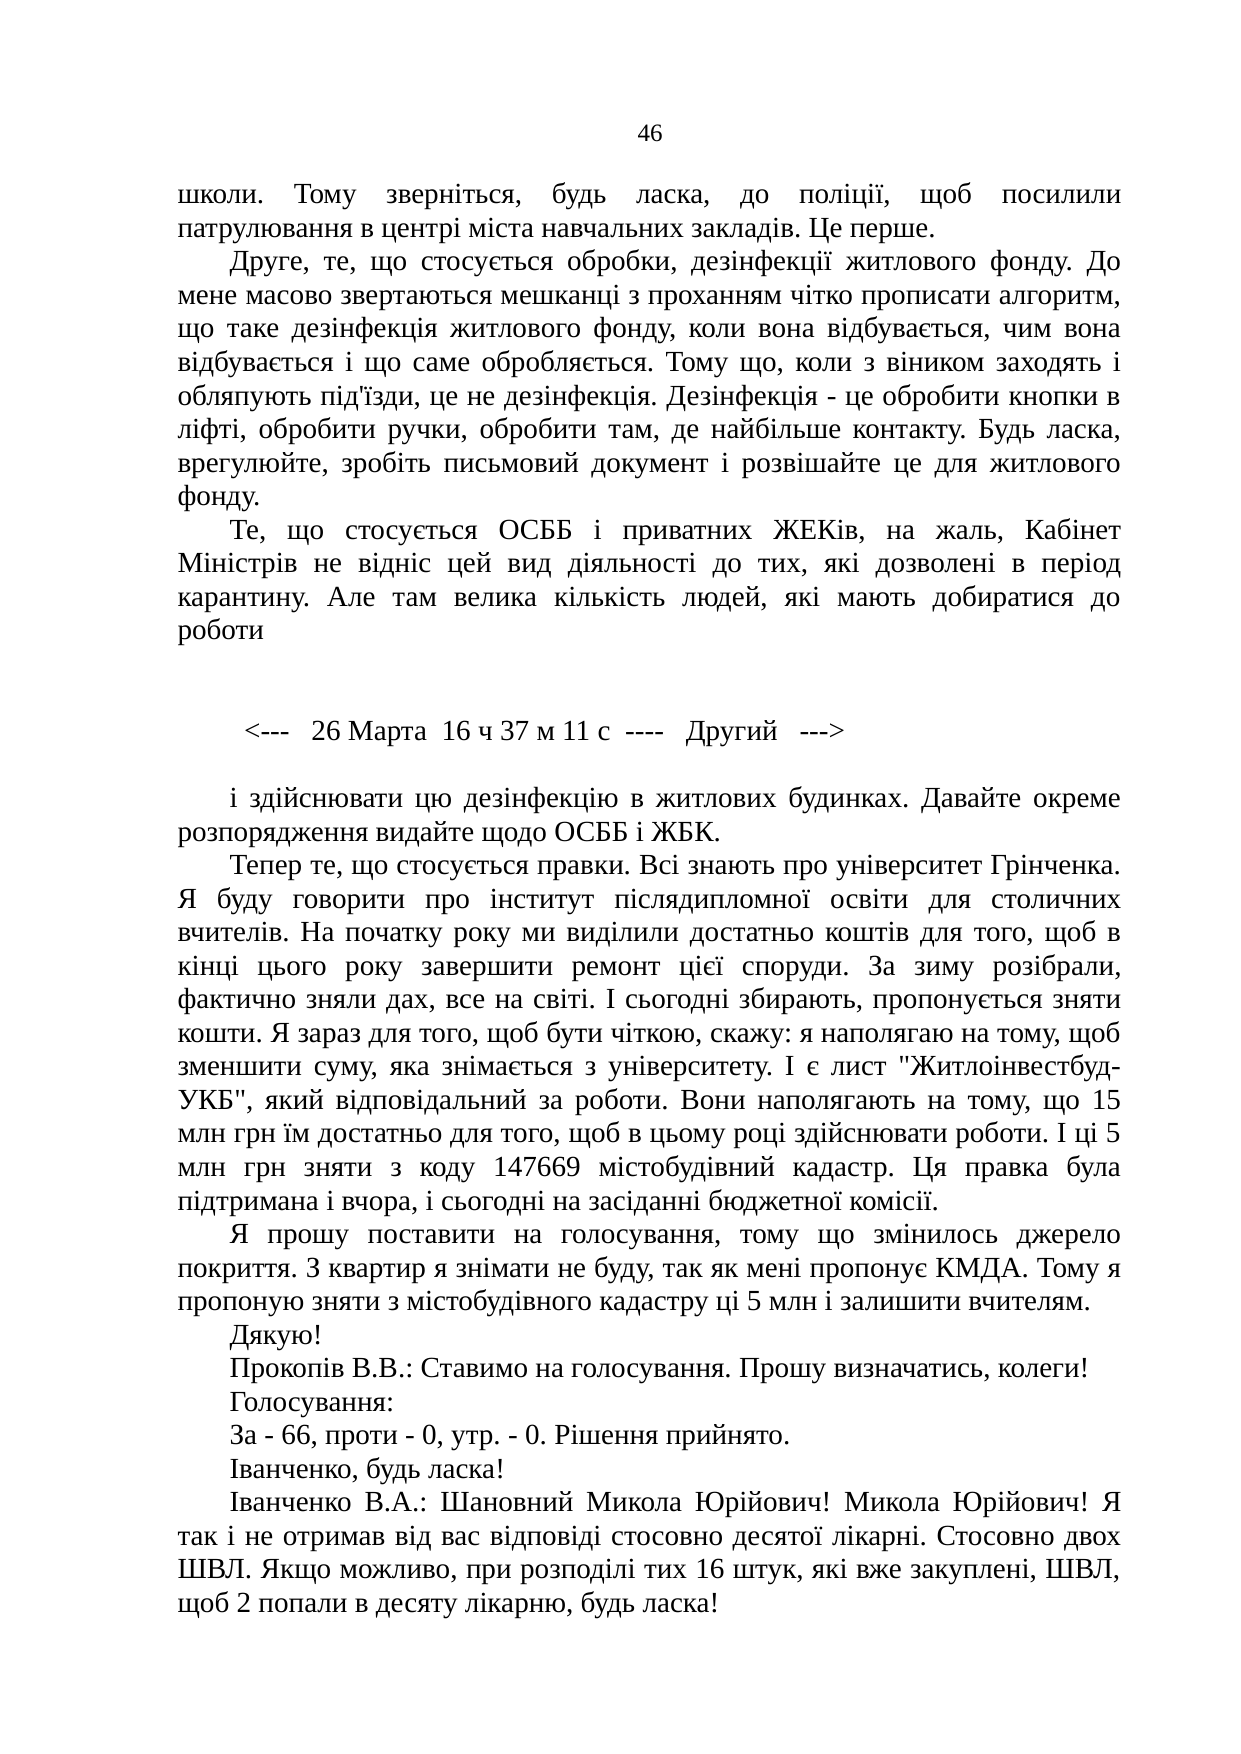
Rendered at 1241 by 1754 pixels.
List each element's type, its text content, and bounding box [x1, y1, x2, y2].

text Тепер те, що стосується правки. Всі знають про університет Грінченка. Я буду говорити про інститут післядипломної освіти для столичних вчителів. На початку року ми виділили достатньо коштів для того, щоб в кінці цього року завершити ремонт цієї споруди. За зиму розібрали, фактично зняли дах, все на світі. І сьогодні збирають, пропонується зняти кошти. Я зараз для того, щоб бути чіткою, скажу: я наполягаю на тому, щоб зменшити суму, яка знімається з університету. І є лист "Житлоінвестбуд-УКБ", який відповідальний за роботи. Вони наполягають на тому, що 15 млн грн їм достатньо для того, щоб в цьому році здійснювати роботи. І ці 5 млн грн зняти з коду 147669 містобудівний кадастр. Ця правка була підтримана і вчора, і сьогодні на засіданні бюджетної комісії. [177, 847, 1122, 1216]
text Те, що стосується ОСББ і приватних ЖЕКів, на жаль, Кабінет Міністрів не відніс цей вид діяльності до тих, які дозволені в період карантину. Але там велика кількість людей, які мають добиратися до роботи [177, 512, 1122, 646]
text Іванченко В.А.: Шановний Микола Юрійович! Микола Юрійович! Я так і не отримав від вас відповіді стосовно десятої лікарні. Стосовно двох ШВЛ. Якщо можливо, при розподілі тих 16 штук, які вже закуплені, ШВЛ, щоб 2 попали в десяту лікарню, будь ласка! [177, 1484, 1122, 1619]
text Іванченко, будь ласка! [177, 1451, 1122, 1484]
text <--- 26 Марта 16 ч 37 м 11 с ---- Другий ---> [177, 713, 1122, 747]
text і здійснювати цю дезінфекцію в житлових будинках. Давайте окреме розпорядження видайте щодо ОСББ і ЖБК. [177, 780, 1122, 847]
text За - 66, проти - 0, утр. - 0. Рішення прийнято. [177, 1417, 1122, 1451]
text Голосування: [177, 1384, 1122, 1417]
text Дякую! [177, 1317, 1122, 1350]
text школи. Тому зверніться, будь ласка, до поліції, щоб посилили патрулювання в центрі міста навчальних закладів. Це перше. [177, 176, 1122, 243]
text Я прошу поставити на голосування, тому що змінилось джерело покриття. З квартир я знімати не буду, так як мені пропонує КМДА. Тому я пропоную зняти з містобудівного кадастру ці 5 млн і залишити вчителям. [177, 1216, 1122, 1317]
text Прокопів В.В.: Ставимо на голосування. Прошу визначатись, колеги! [177, 1350, 1122, 1384]
text Друге, те, що стосується обробки, дезінфекції житлового фонду. До мене масово звертаються мешканці з проханням чітко прописати алгоритм, що таке дезінфекція житлового фонду, коли вона відбувається, чим вона відбувається і що саме обробляється. Тому що, коли з віником заходять і обляпують під'їзди, це не дезінфекція. Дезінфекція - це обробити кнопки в ліфті, обробити ручки, обробити там, де найбільше контакту. Будь ласка, врегулюйте, зробіть письмовий документ і розвішайте це для житлового фонду. [177, 243, 1122, 512]
